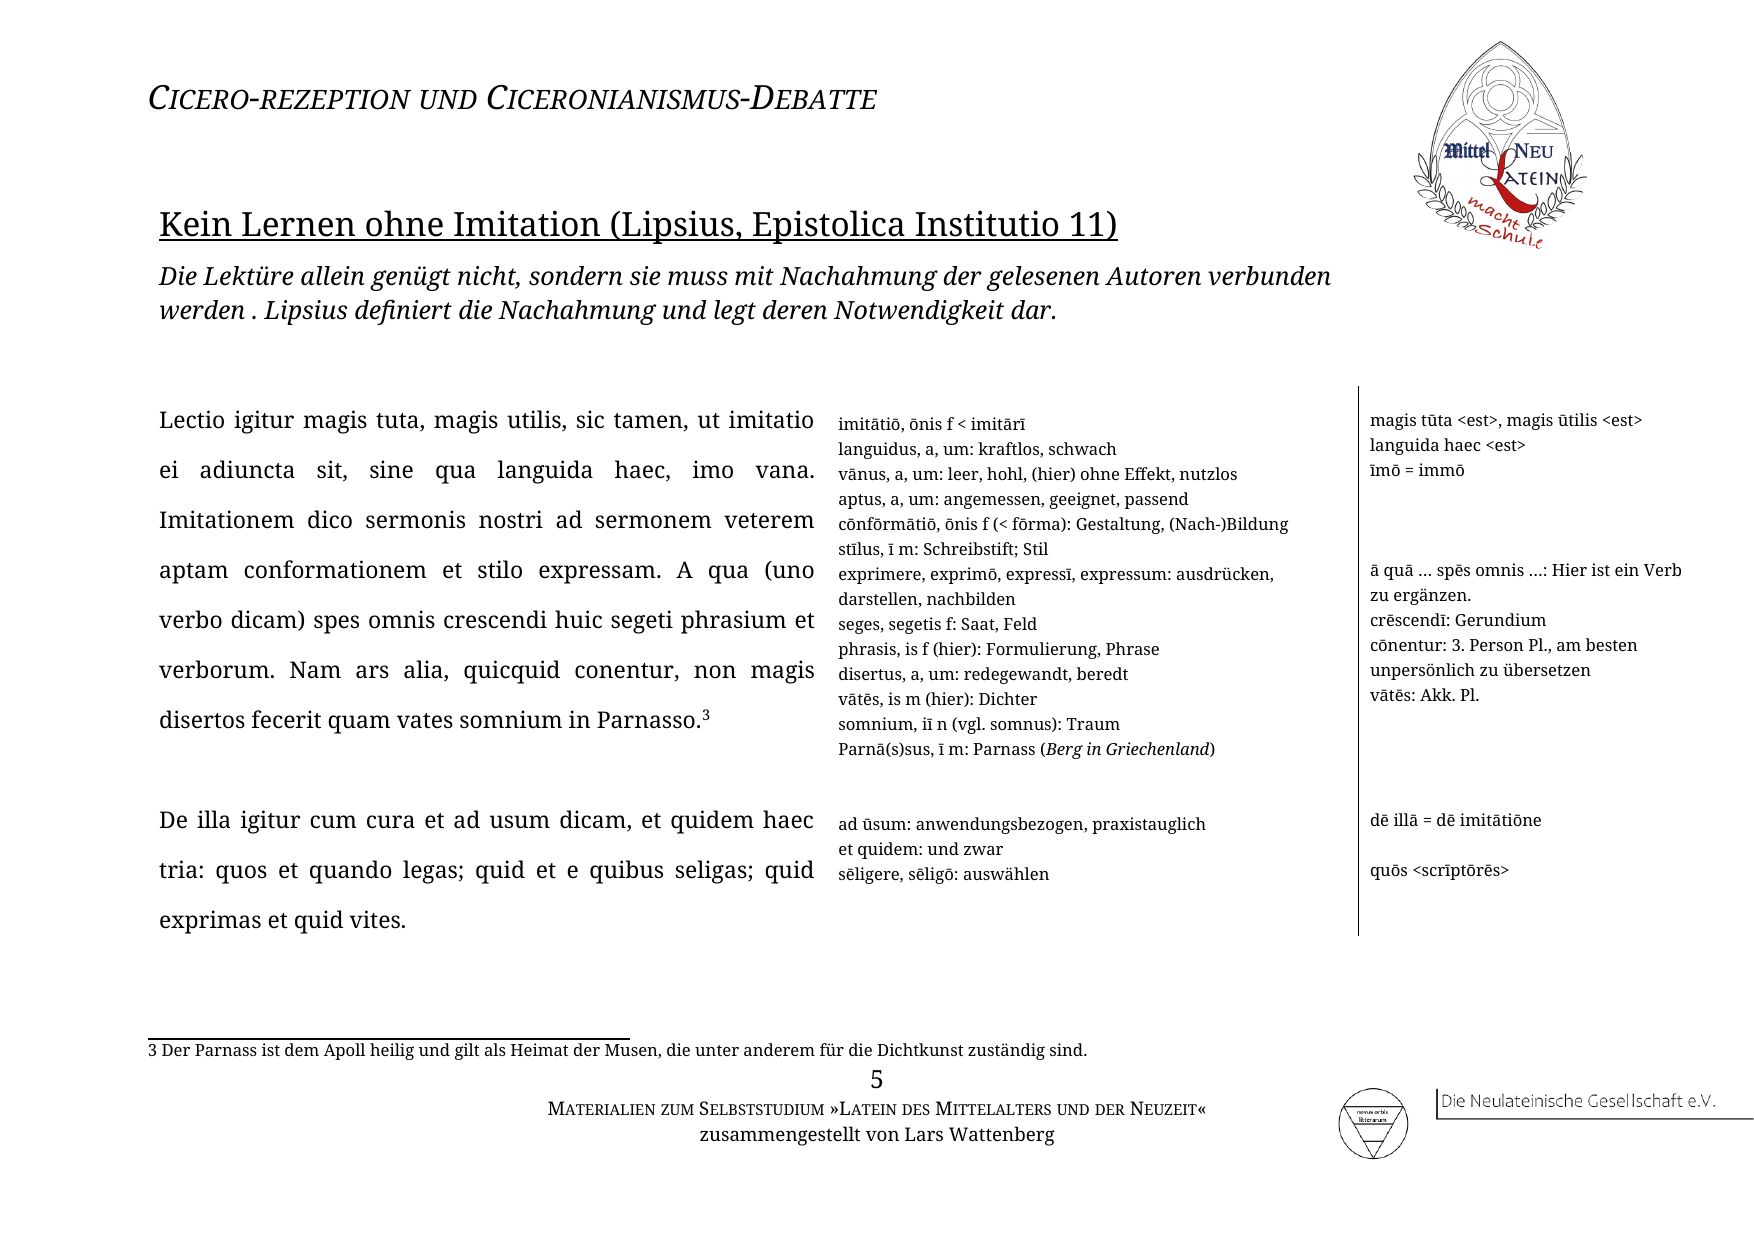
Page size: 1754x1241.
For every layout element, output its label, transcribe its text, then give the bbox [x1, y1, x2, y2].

table_cell Die Lektüre allein genügt nicht, sondern sie muss mit Nachahmung der gelesenen Autoren verbunden werden . Lipsius definiert die Nachahmung und legt deren Notwendigkeit dar. [148, 259, 1358, 386]
table_cell magis tūta <est>, magis ūtilis <est> languida haec <est> īmō = immō ā quā … spēs omnis …: Hier ist ein Verb zu ergänzen. crēscendī: Gerundium cōnentur: 3. Person Pl., am besten unpersönlich zu übersetzen vātēs: Akk. Pl. dē illā = dē imitātiōne quōs <scrīptōrēs> [1359, 386, 1698, 936]
table_cell [1359, 259, 1698, 386]
table_cell imitātiō, ōnis f < imitārī languidus, a, um: kraftlos, schwach vānus, a, um: leer, hohl, (hier) ohne Effekt, nutzlos aptus, a, um: angemessen, geeignet, passend cōnfōrmātiō, ōnis f (< fōrma): Gestaltung, (Nach-)Bildung stīlus, ī m: Schreibstift; Stil exprimere, exprimō, expressī, expressum: ausdrücken, darstellen, nachbilden seges, segetis f: Saat, Feld phrasis, is f (hier): Formulierung, Phrase disertus, a, um: redegewandt, beredt vātēs, is m (hier): Dichter somnium, iī n (vgl. somnus): Traum Parnā(s)sus, ī m: Parnass (Berg in Griechenland) ad ūsum: anwendungsbezogen, praxistauglich et quidem: und zwar sēligere, sēligō: auswählen [827, 386, 1358, 936]
table_header [1359, 201, 1698, 258]
table_header Kein Lernen ohne Imitation (Lipsius, Epistolica Institutio 11) [148, 201, 1358, 258]
table_cell Lectio igitur magis tuta, magis utilis, sic tamen, ut imitatio ei adiuncta sit, sine qua languida haec, imo vana. Imitationem dico sermonis nostri ad sermonem veterem aptam conformationem et stilo expressam. A qua (uno verbo dicam) spes omnis crescendi huic segeti phrasium et verborum. Nam ars alia, quicquid conentur, non magis disertos fecerit quam vates somnium in Parnasso. De illa igitur cum cura et ad usum dicam, et quidem haec tria: quos et quando legas; quid et e quibus seligas; quid exprimas et quid vites. [148, 386, 827, 936]
